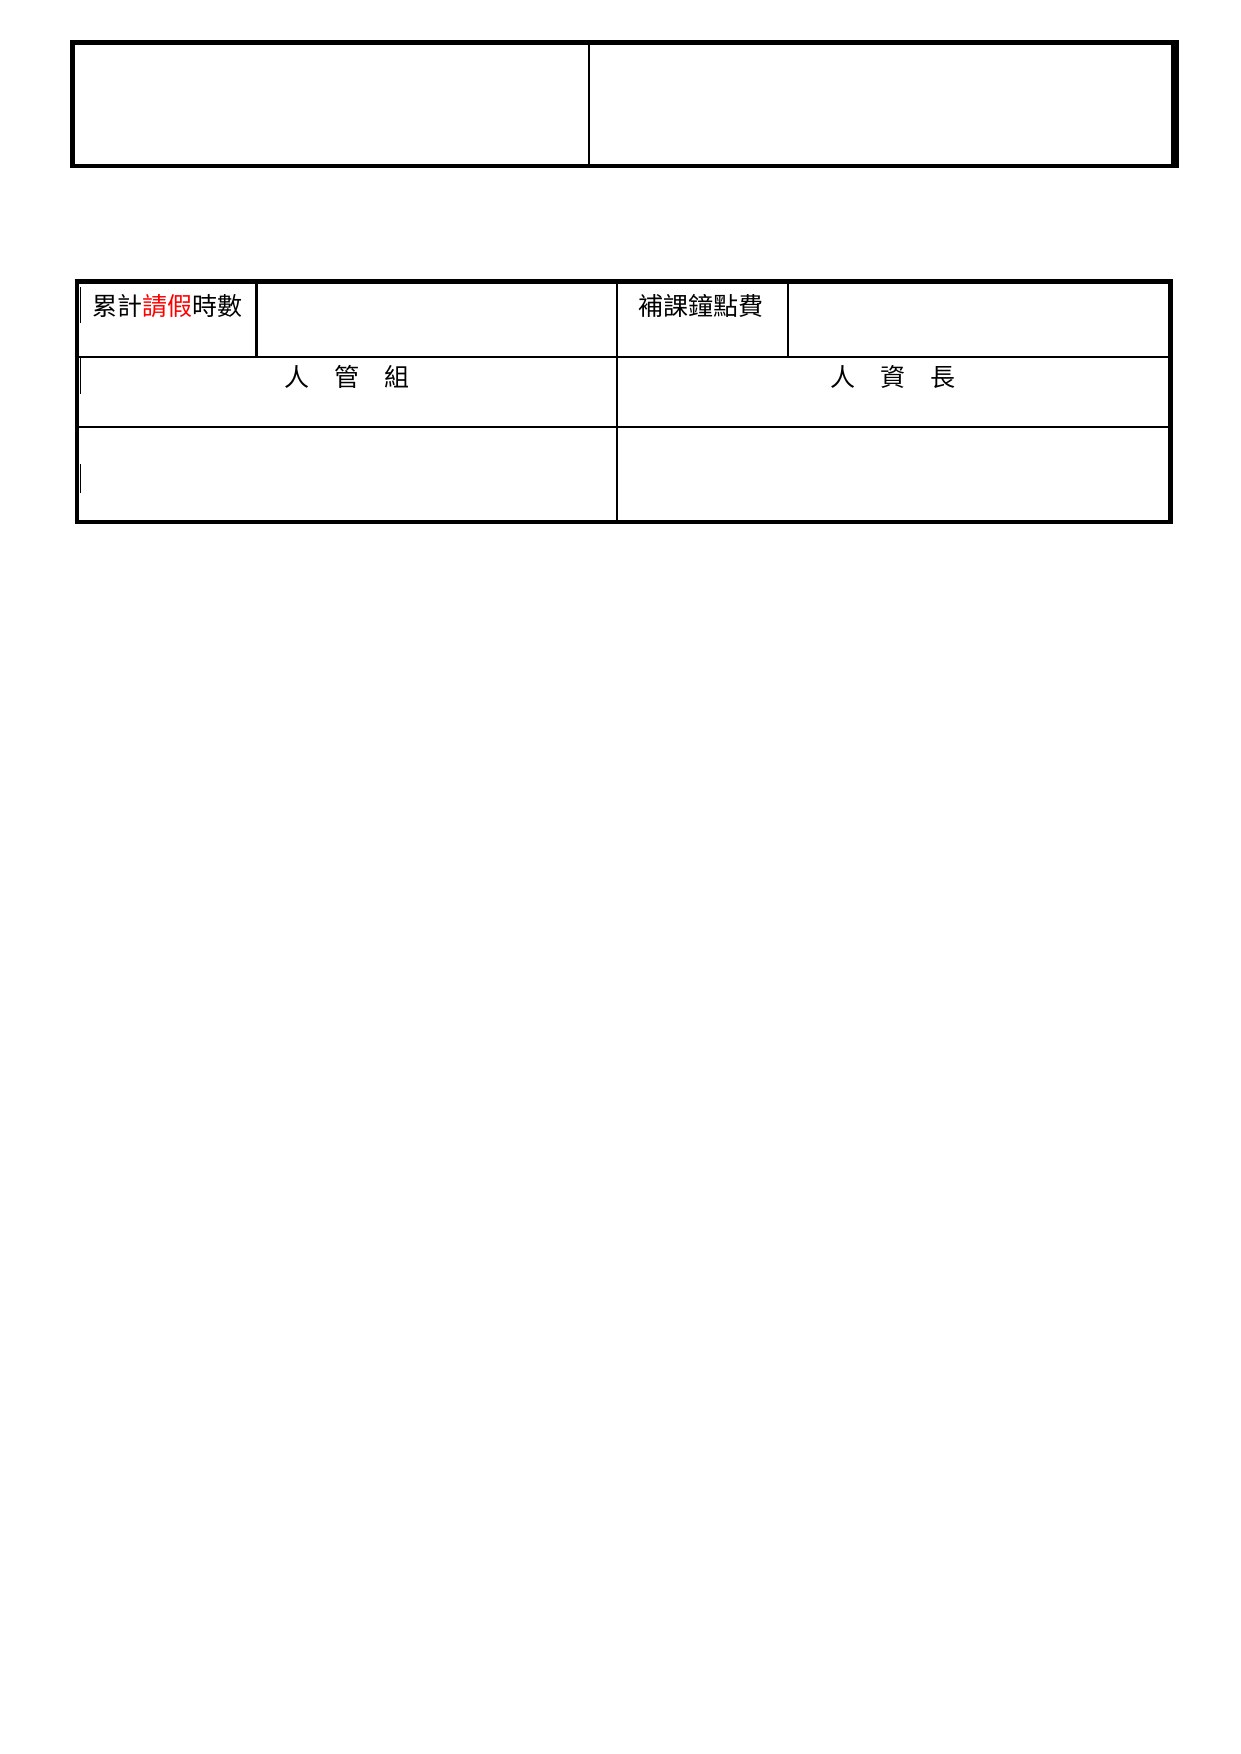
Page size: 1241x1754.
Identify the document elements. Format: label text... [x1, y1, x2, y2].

table_header 累計請假時數 [79, 284, 255, 356]
table_header [258, 284, 616, 356]
table_header 補課鐘點費 [618, 284, 787, 356]
table_cell 人 資 長 [618, 358, 1168, 426]
table_cell [75, 45, 588, 164]
table_cell 人 管 組 [79, 358, 616, 426]
table_header [789, 284, 1168, 356]
table_cell [590, 45, 1171, 164]
table_cell [79, 428, 616, 519]
table_cell [618, 428, 1168, 519]
